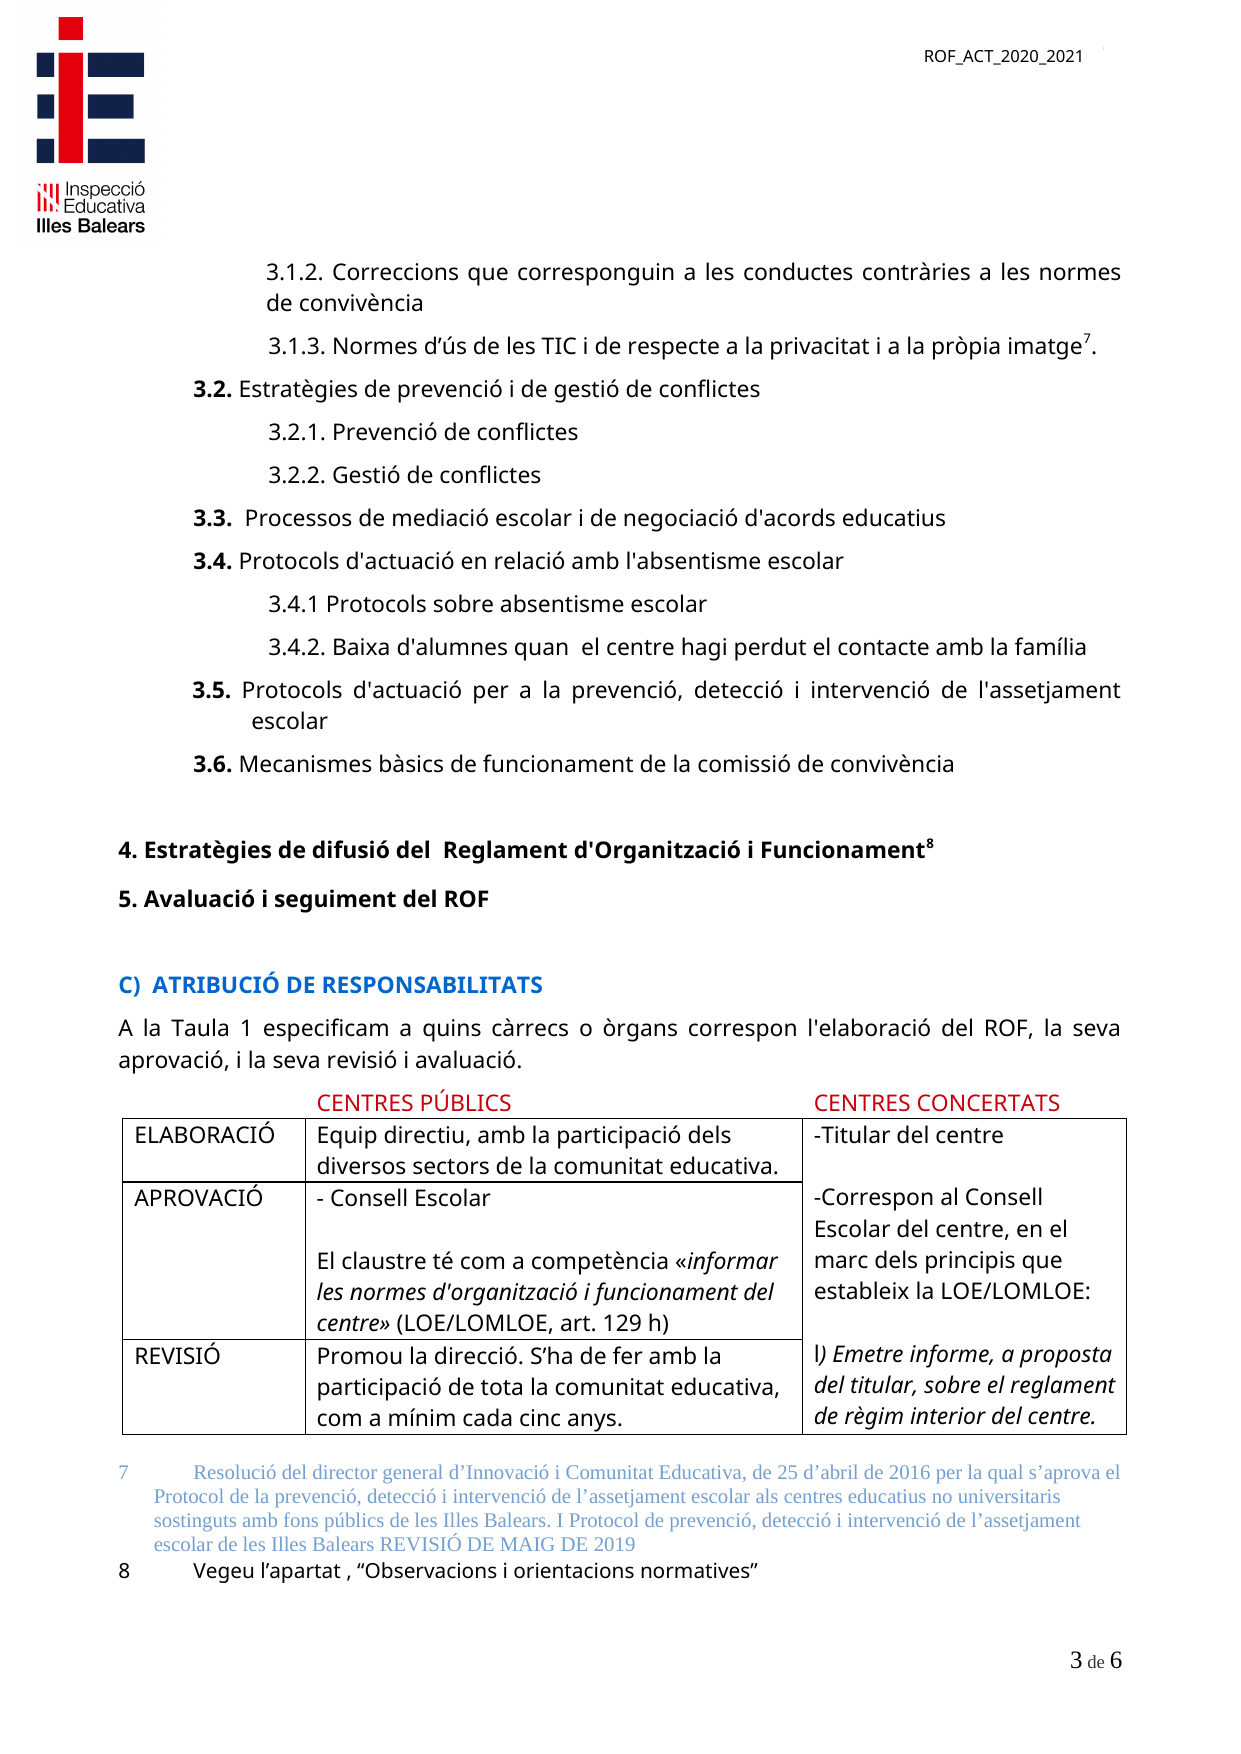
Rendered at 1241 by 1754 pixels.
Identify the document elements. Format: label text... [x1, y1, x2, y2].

text 4. Estratègies de difusió del Reglament d'Organització i Funcionament [118, 834, 1122, 866]
table_cell APROVACIÓ [123, 1183, 305, 1339]
table_cell - Consell Escolar El claustre té com a competència «informar les normes d'organització i funcionament del centre» (LOE/LOMLOE, art. 129 h) [306, 1183, 802, 1339]
table_header [123, 1087, 305, 1118]
table_cell -Titular del centre -Correspon al Consell Escolar del centre, en el marc dels principis que estableix la LOE/LOMLOE: l) Emetre informe, a proposta del titular, sobre el reglament de règim interior del centre. [803, 1119, 1126, 1433]
text 3.2.1. Prevenció de conflictes [118, 416, 1122, 447]
text 3.4. Protocols d'actuació en relació amb l'absentisme escolar [118, 545, 1122, 576]
table_cell Promou la direcció. S’ha de fer amb la participació de tota la comunitat educativa, com a mínim cada cinc anys. [306, 1340, 802, 1433]
text 3.2.2. Gestió de conflictes [118, 459, 1122, 490]
table_header CENTRES PÚBLICS [305, 1087, 802, 1118]
text 5. Avaluació i seguiment del ROF [118, 883, 1122, 914]
text Resolució del director general d’Innovació i Comunitat Educativa, de 25 d’abril de 2016 per la qual s’aprova el Protocol de la prevenció, detecció i intervenció de l’assetjament escolar als centres educatius no universitaris sostinguts amb fons públics de les Illes Balears. I Protocol de prevenció, detecció i intervenció de l’assetjament escolar de les Illes Balears REVISIÓ DE MAIG DE 2019 [118, 1460, 1122, 1556]
text Vegeu l’apartat , “Observacions i orientacions normatives” [118, 1556, 1122, 1585]
text 3.1.3. Normes d’ús de les TIC i de respecte a la privacitat i a la pròpia imatge. [118, 330, 1122, 361]
table_cell REVISIÓ [123, 1340, 305, 1433]
text 3.6. Mecanismes bàsics de funcionament de la comissió de convivència [118, 748, 1122, 779]
text 3.3. Processos de mediació escolar i de negociació d'acords educatius [118, 502, 1122, 533]
text 3.4.2. Baixa d'alumnes quan el centre hagi perdut el contacte amb la família [118, 631, 1122, 662]
table_cell ELABORACIÓ [123, 1119, 305, 1181]
text 3.4.1 Protocols sobre absentisme escolar [118, 588, 1122, 619]
table_header CENTRES CONCERTATS [802, 1087, 1127, 1118]
text 3.2. Estratègies de prevenció i de gestió de conflictes [118, 373, 1122, 404]
text 3.5. Protocols d'actuació per a la prevenció, detecció i intervenció de l'assetjament escolar [192, 674, 1122, 736]
subtitle C) ATRIBUCIÓ DE RESPONSABILITATS [118, 969, 1122, 1001]
table_cell Equip directiu, amb la participació dels diversos sectors de la comunitat educativa. [306, 1119, 802, 1181]
picture [15, 0, 167, 251]
text A la Taula 1 especificam a quins càrrecs o òrgans correspon l'elaboració del ROF, la seva aprovació, i la seva revisió i avaluació. [118, 1012, 1122, 1075]
text 3.1.2. Correccions que corresponguin a les conductes contràries a les normes de convivència [266, 256, 1122, 318]
